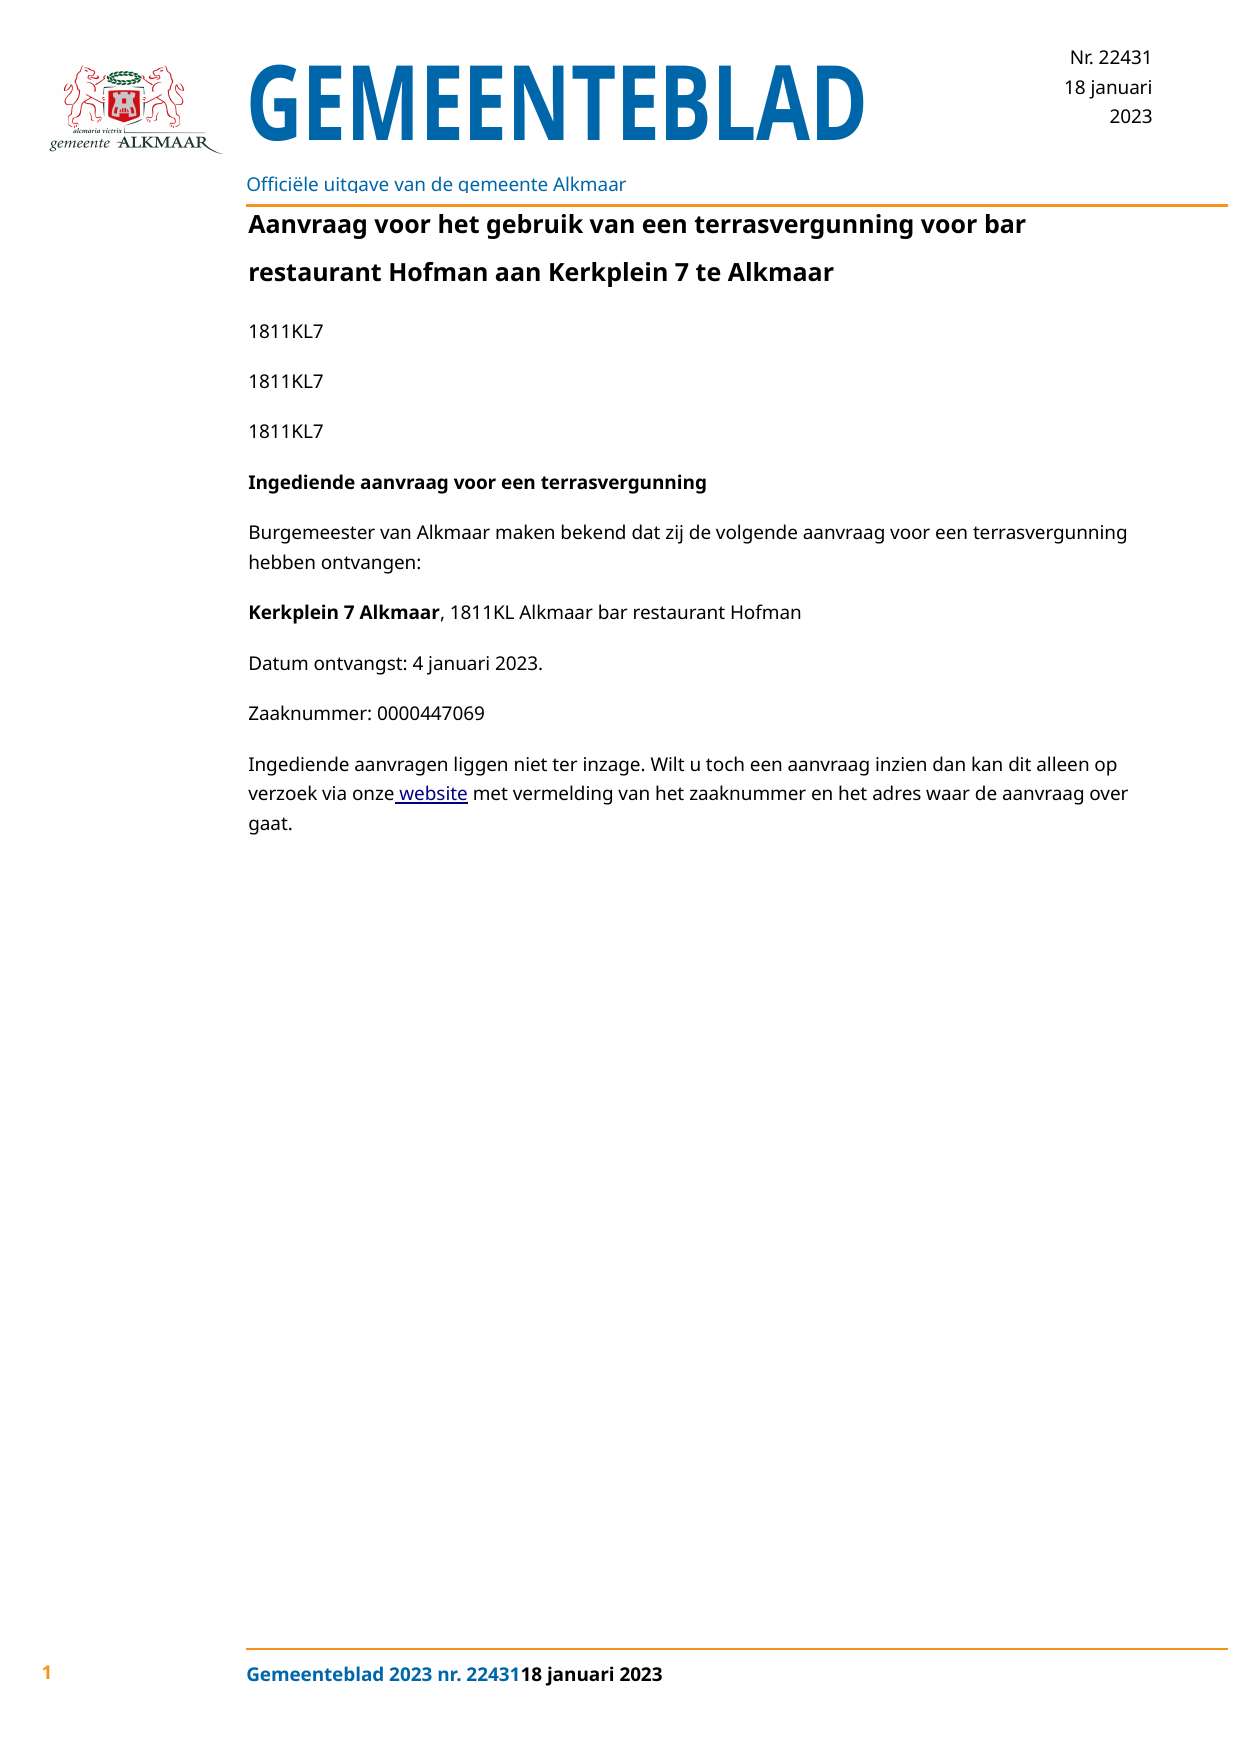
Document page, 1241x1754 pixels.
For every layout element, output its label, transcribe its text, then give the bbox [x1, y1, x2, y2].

text Burgemeester van Alkmaar maken bekend dat zij de volgende aanvraag voor een terrasvergunning hebben ontvangen: [248, 519, 1152, 575]
text Ingediende aanvraag voor een terrasvergunning [248, 469, 1152, 495]
picture [41, 47, 231, 172]
text 1811KL7 [248, 318, 1152, 344]
text Kerkplein 7 Alkmaar, 1811KL Alkmaar bar restaurant Hofman [248, 599, 1152, 625]
text Ingediende aanvragen liggen niet ter inzage. Wilt u toch een aanvraag inzien dan kan dit alleen op verzoek via onze website met vermelding van het zaaknummer en het adres waar de aanvraag over gaat. [248, 751, 1152, 836]
text Datum ontvangst: 4 januari 2023. [248, 650, 1152, 676]
text Zaaknummer: 0000447069 [248, 700, 1152, 726]
text 1811KL7 [248, 419, 1152, 444]
text Aanvraag voor het gebruik van een terrasvergunning voor bar restaurant Hofman aan Kerkplein 7 te Alkmaar [248, 207, 1152, 288]
text 1811KL7 [248, 368, 1152, 394]
